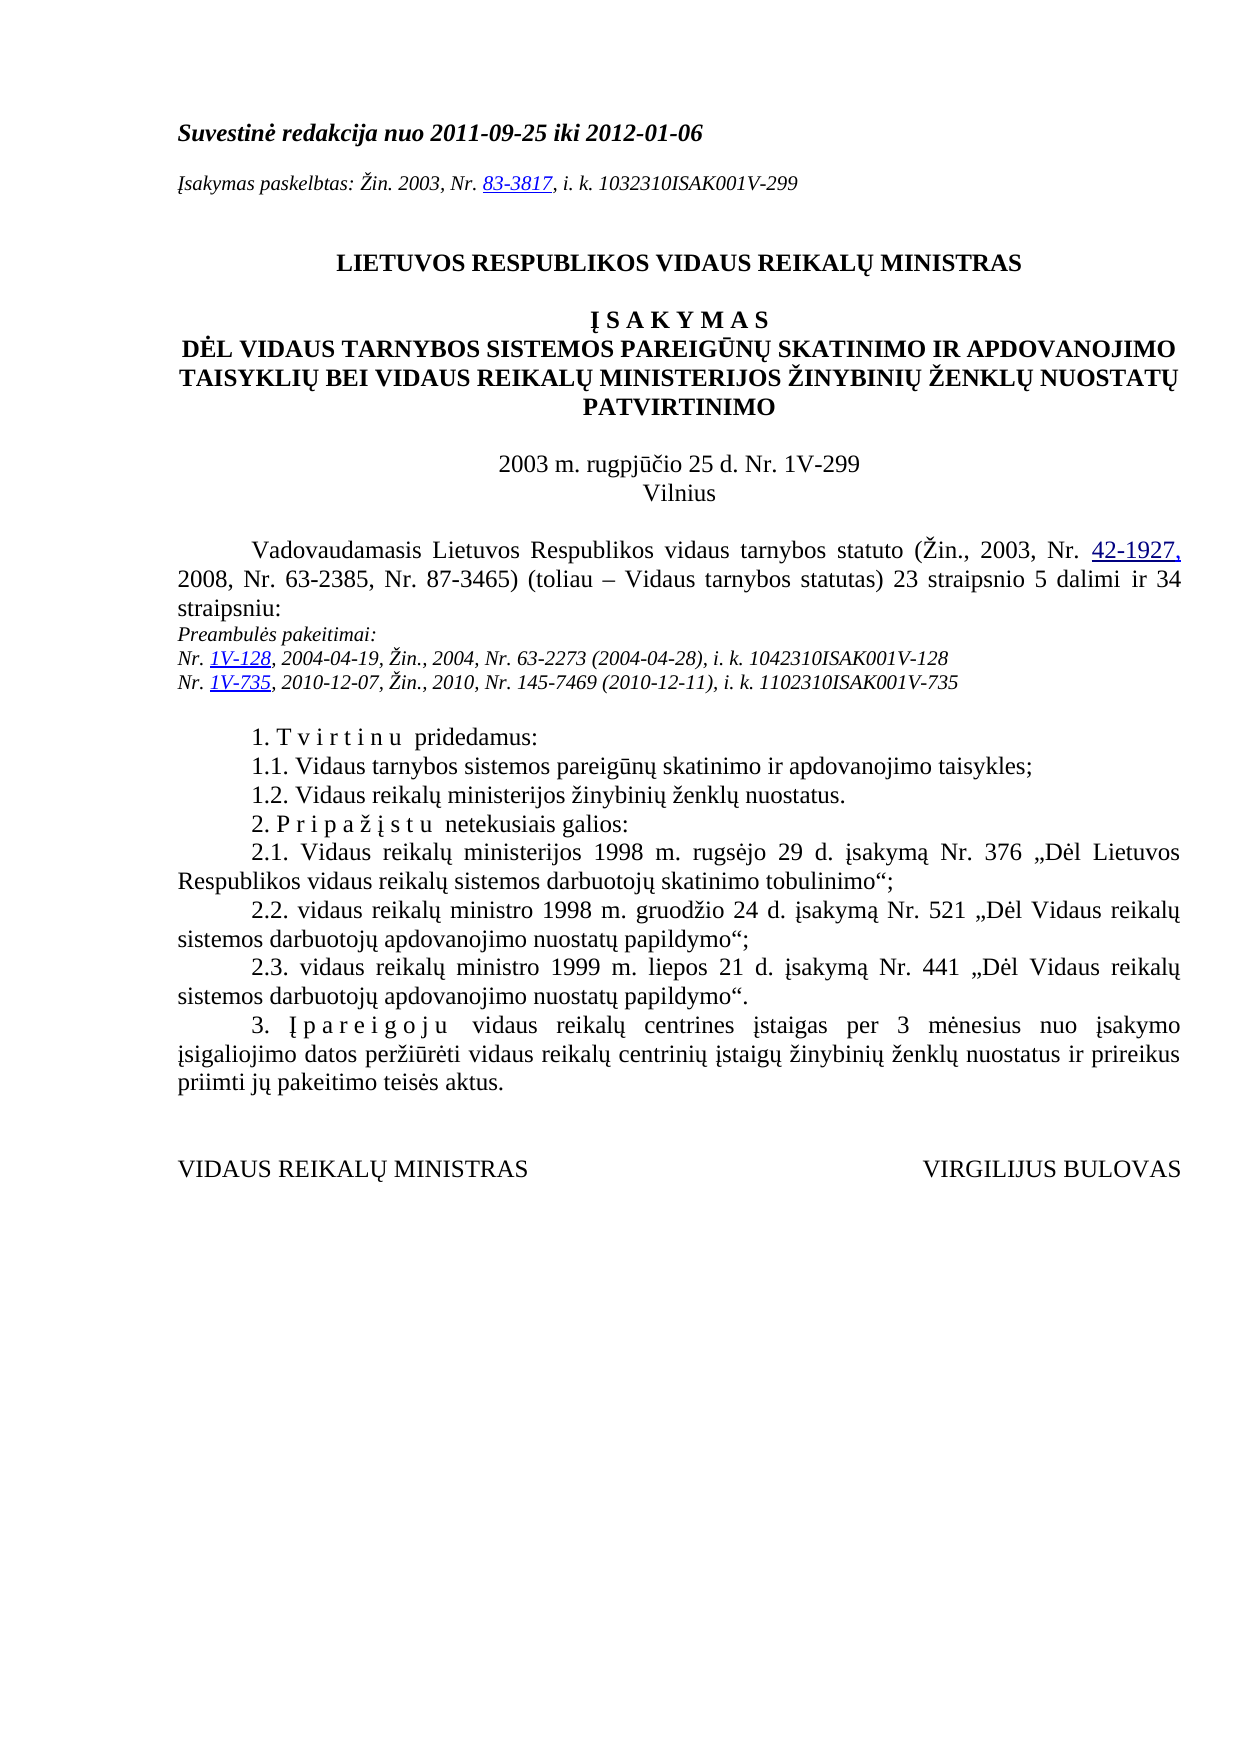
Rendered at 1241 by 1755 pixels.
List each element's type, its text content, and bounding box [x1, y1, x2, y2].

text Vilnius [177, 478, 1181, 507]
text 2.2. vidaus reikalų ministro 1998 m. gruodžio 24 d. įsakymą Nr. 521 „Dėl Vidaus reikalų sistemos darbuotojų apdovanojimo nuostatų papildymo“; [177, 895, 1181, 952]
text 2. Pripažįstu netekusiais galios: [177, 809, 1181, 837]
text Suvestinė redakcija nuo 2011-09-25 iki 2012-01-06 [177, 118, 1181, 147]
text 1. Tvirtinu pridedamus: [177, 722, 1181, 751]
text Į S A K Y M A S [177, 305, 1181, 334]
text 2.3. vidaus reikalų ministro 1999 m. liepos 21 d. įsakymą Nr. 441 „Dėl Vidaus reikalų sistemos darbuotojų apdovanojimo nuostatų papildymo“. [177, 952, 1181, 1010]
text 2003 m. rugpjūčio 25 d. Nr. 1V-299 [177, 449, 1181, 478]
text DĖL VIDAUS TARNYBOS SISTEMOS PAREIGŪNŲ SKATINIMO IR APDOVANOJIMO TAISYKLIŲ BEI VIDAUS REIKALŲ MINISTERIJOS ŽINYBINIŲ ŽENKLŲ NUOSTATŲ PATVIRTINIMO [177, 334, 1181, 420]
text Nr. 1V-735, 2010-12-07, Žin., 2010, Nr. 145-7469 (2010-12-11), i. k. 1102310ISAK001V-735 [177, 670, 1181, 694]
text LIETUVOS RESPUBLIKOS VIDAUS REIKALŲ MINISTRAS [177, 248, 1181, 277]
text Nr. 1V-128, 2004-04-19, Žin., 2004, Nr. 63-2273 (2004-04-28), i. k. 1042310ISAK001V-128 [177, 646, 1181, 670]
text VIDAUS REIKALŲ MINISTRAS VIRGILIJUS BULOVAS [177, 1154, 1181, 1182]
text 1.2. Vidaus reikalų ministerijos žinybinių ženklų nuostatus. [177, 780, 1181, 809]
text 3. Įpareigoju vidaus reikalų centrines įstaigas per 3 mėnesius nuo įsakymo įsigaliojimo datos peržiūrėti vidaus reikalų centrinių įstaigų žinybinių ženklų nuostatus ir prireikus priimti jų pakeitimo teisės aktus. [177, 1010, 1181, 1096]
text Vadovaudamasis Lietuvos Respublikos vidaus tarnybos statuto (Žin., 2003, Nr. 42-1927, 2008, Nr. 63-2385, Nr. 87-3465) (toliau – Vidaus tarnybos statutas) 23 straipsnio 5 dalimi ir 34 straipsniu: [177, 535, 1181, 622]
text 2.1. Vidaus reikalų ministerijos 1998 m. rugsėjo 29 d. įsakymą Nr. 376 „Dėl Lietuvos Respublikos vidaus reikalų sistemos darbuotojų skatinimo tobulinimo“; [177, 837, 1181, 895]
text 1.1. Vidaus tarnybos sistemos pareigūnų skatinimo ir apdovanojimo taisykles; [177, 751, 1181, 780]
text Įsakymas paskelbtas: Žin. 2003, Nr. 83-3817, i. k. 1032310ISAK001V-299 [177, 171, 1181, 195]
text Preambulės pakeitimai: [177, 622, 1181, 646]
